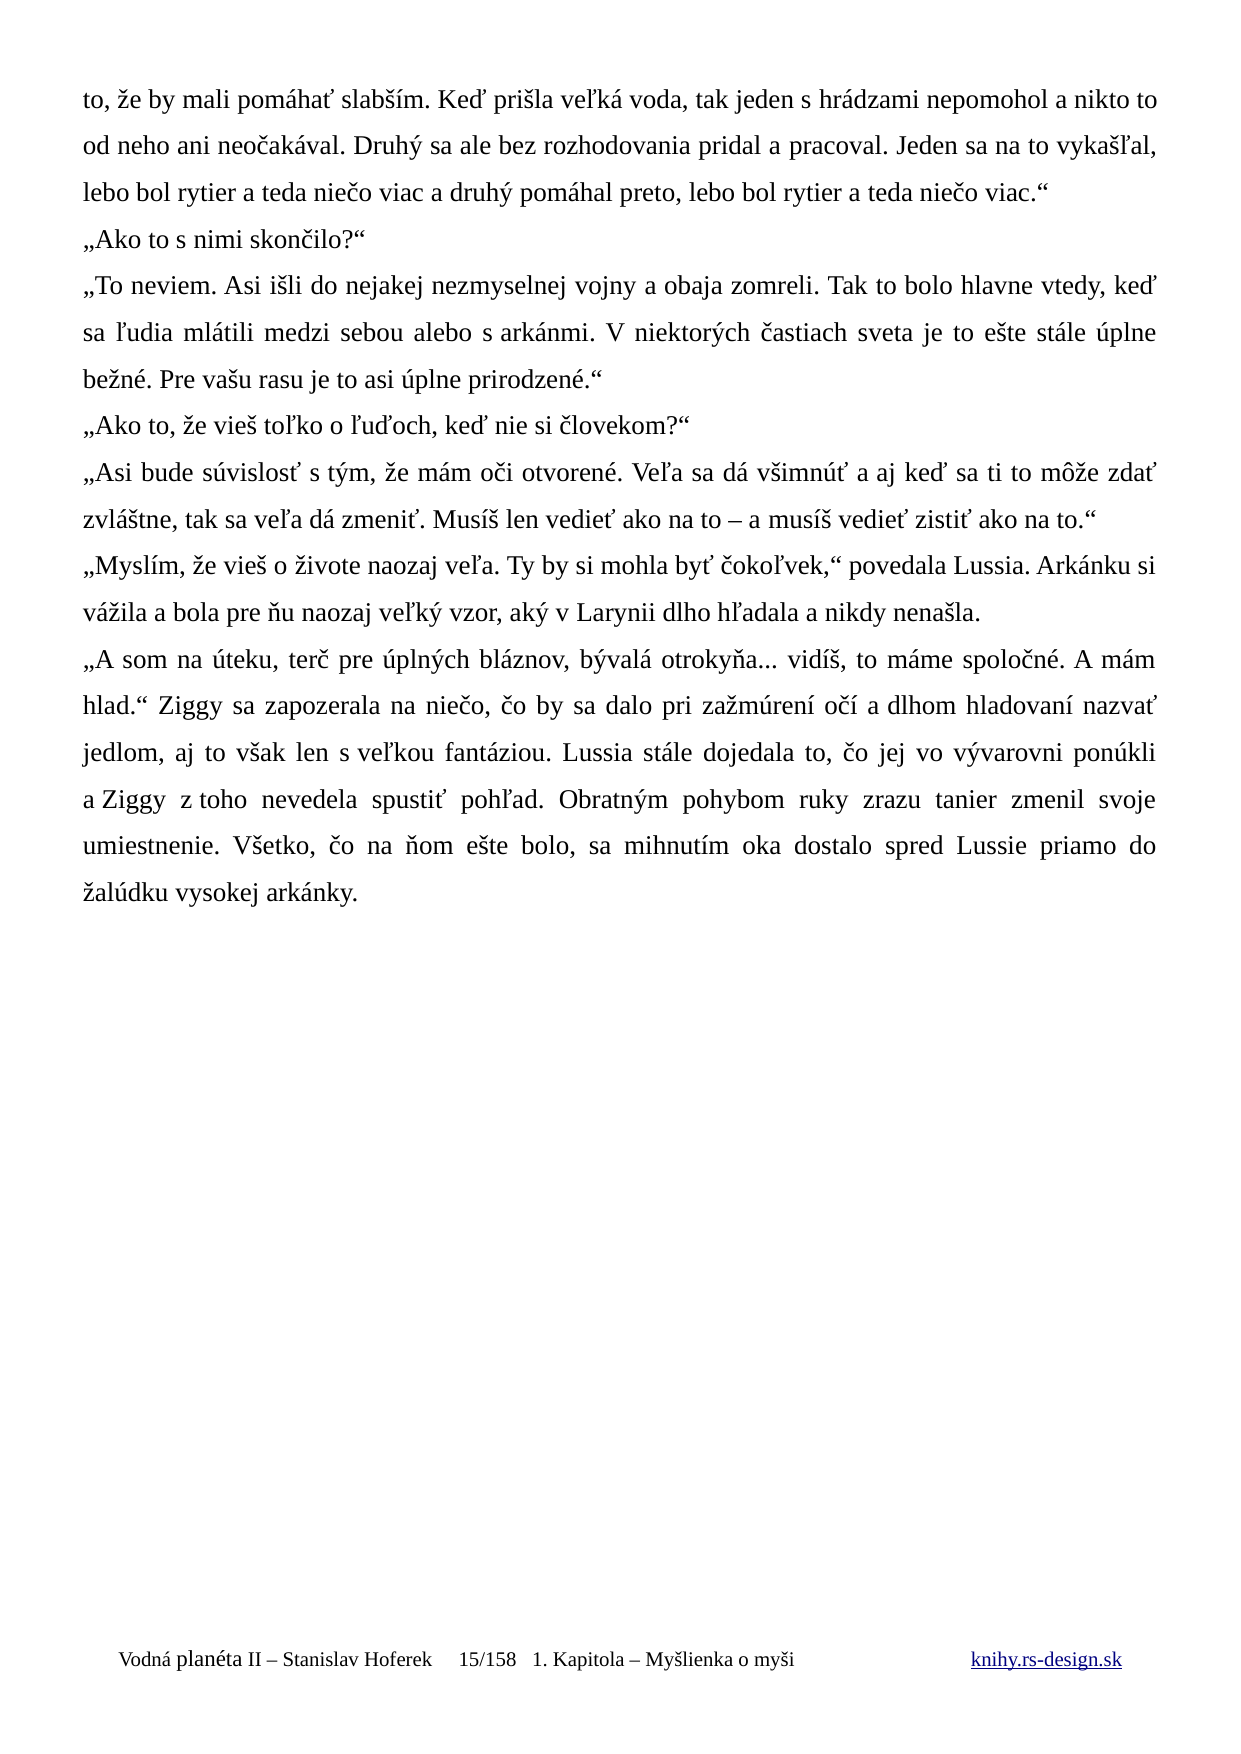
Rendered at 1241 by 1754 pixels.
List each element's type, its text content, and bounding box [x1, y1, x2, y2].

text „Myslím, že vieš o živote naozaj veľa. Ty by si mohla byť čokoľvek,“ povedala Lussia. Arkánku si vážila a bola pre ňu naozaj veľký vzor, aký v Larynii dlho hľadala a nikdy nenašla. [83, 549, 1157, 627]
text „To neviem. Asi išli do nejakej nezmyselnej vojny a obaja zomreli. Tak to bolo hlavne vtedy, keď sa ľudia mlátili medzi sebou alebo s arkánmi. V niektorých častiach sveta je to ešte stále úplne bežné. Pre vašu rasu je to asi úplne prirodzené.“ [83, 269, 1157, 394]
text „Ako to s nimi skončilo?“ [83, 223, 1157, 254]
text to, že by mali pomáhať slabším. Keď prišla veľká voda, tak jeden s hrádzami nepomohol a nikto to od neho ani neočakával. Druhý sa ale bez rozhodovania pridal a pracoval. Jeden sa na to vykašľal, lebo bol rytier a teda niečo viac a druhý pomáhal preto, lebo bol rytier a teda niečo viac.“ [83, 83, 1157, 207]
text „Ako to, že vieš toľko o ľuďoch, keď nie si človekom?“ [83, 409, 1157, 441]
text „A som na úteku, terč pre úplných bláznov, bývalá otrokyňa... vidíš, to máme spoločné. A mám hlad.“ Ziggy sa zapozerala na niečo, čo by sa dalo pri zažmúrení očí a dlhom hladovaní nazvať jedlom, aj to však len s veľkou fantáziou. Lussia stále dojedala to, čo jej vo vývarovni ponúkli a Ziggy z toho nevedela spustiť pohľad. Obratným pohybom ruky zrazu tanier zmenil svoje umiestnenie. Všetko, čo na ňom ešte bolo, sa mihnutím oka dostalo spred Lussie priamo do žalúdku vysokej arkánky. [83, 643, 1157, 907]
text „Asi bude súvislosť s tým, že mám oči otvorené. Veľa sa dá všimnúť a aj keď sa ti to môže zdať zvláštne, tak sa veľa dá zmeniť. Musíš len vedieť ako na to – a musíš vedieť zistiť ako na to.“ [83, 456, 1157, 534]
